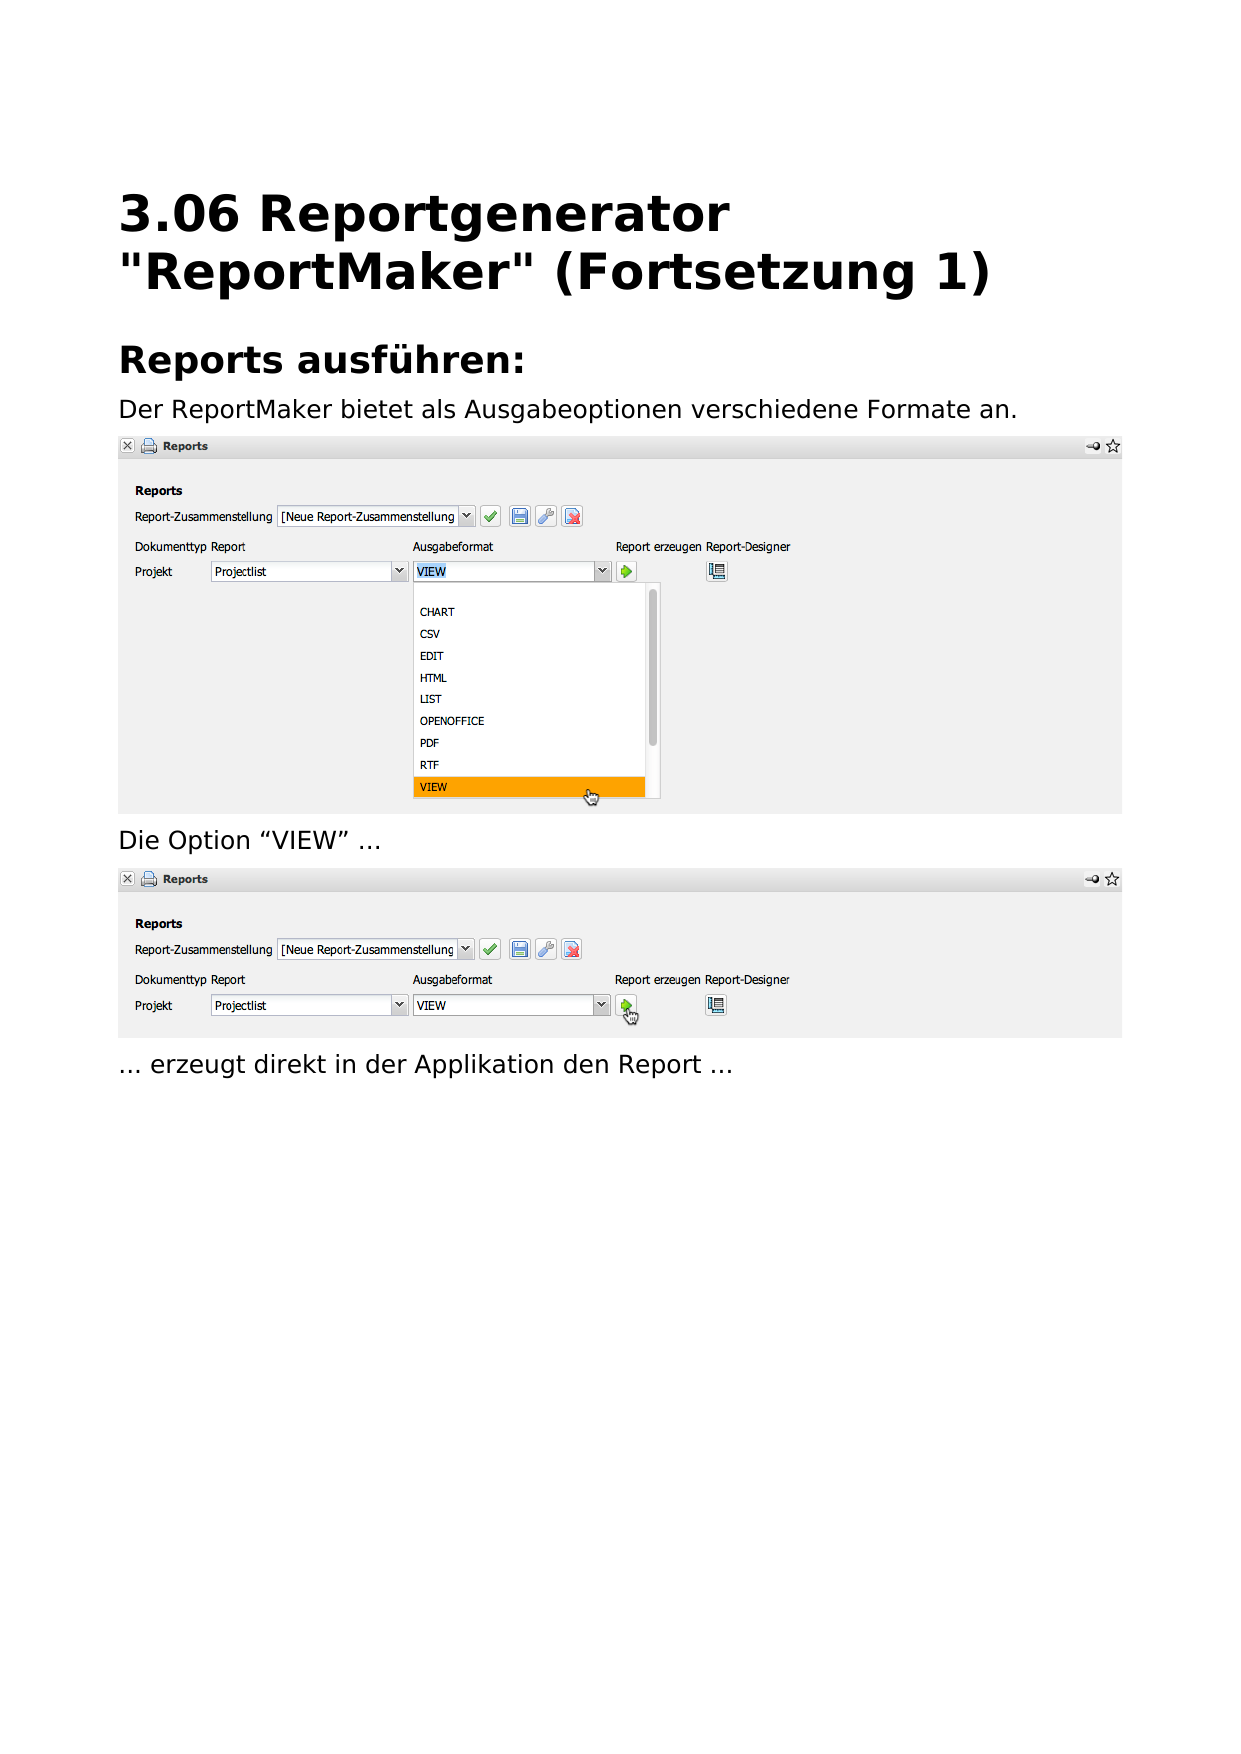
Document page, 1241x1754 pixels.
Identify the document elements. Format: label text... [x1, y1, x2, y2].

picture [118, 868, 1123, 1038]
text ... erzeugt direkt in der Applikation den Report ... [118, 1050, 1122, 1079]
subtitle Reports ausführen: [118, 339, 1122, 382]
text Der ReportMaker bietet als Ausgabeoptionen verschiedene Formate an. [118, 395, 1122, 424]
text Die Option “VIEW” ... [118, 827, 1122, 856]
subtitle 3.06 Reportgenerator "ReportMaker" (Fortsetzung 1) [118, 185, 1122, 301]
picture [118, 436, 1123, 814]
